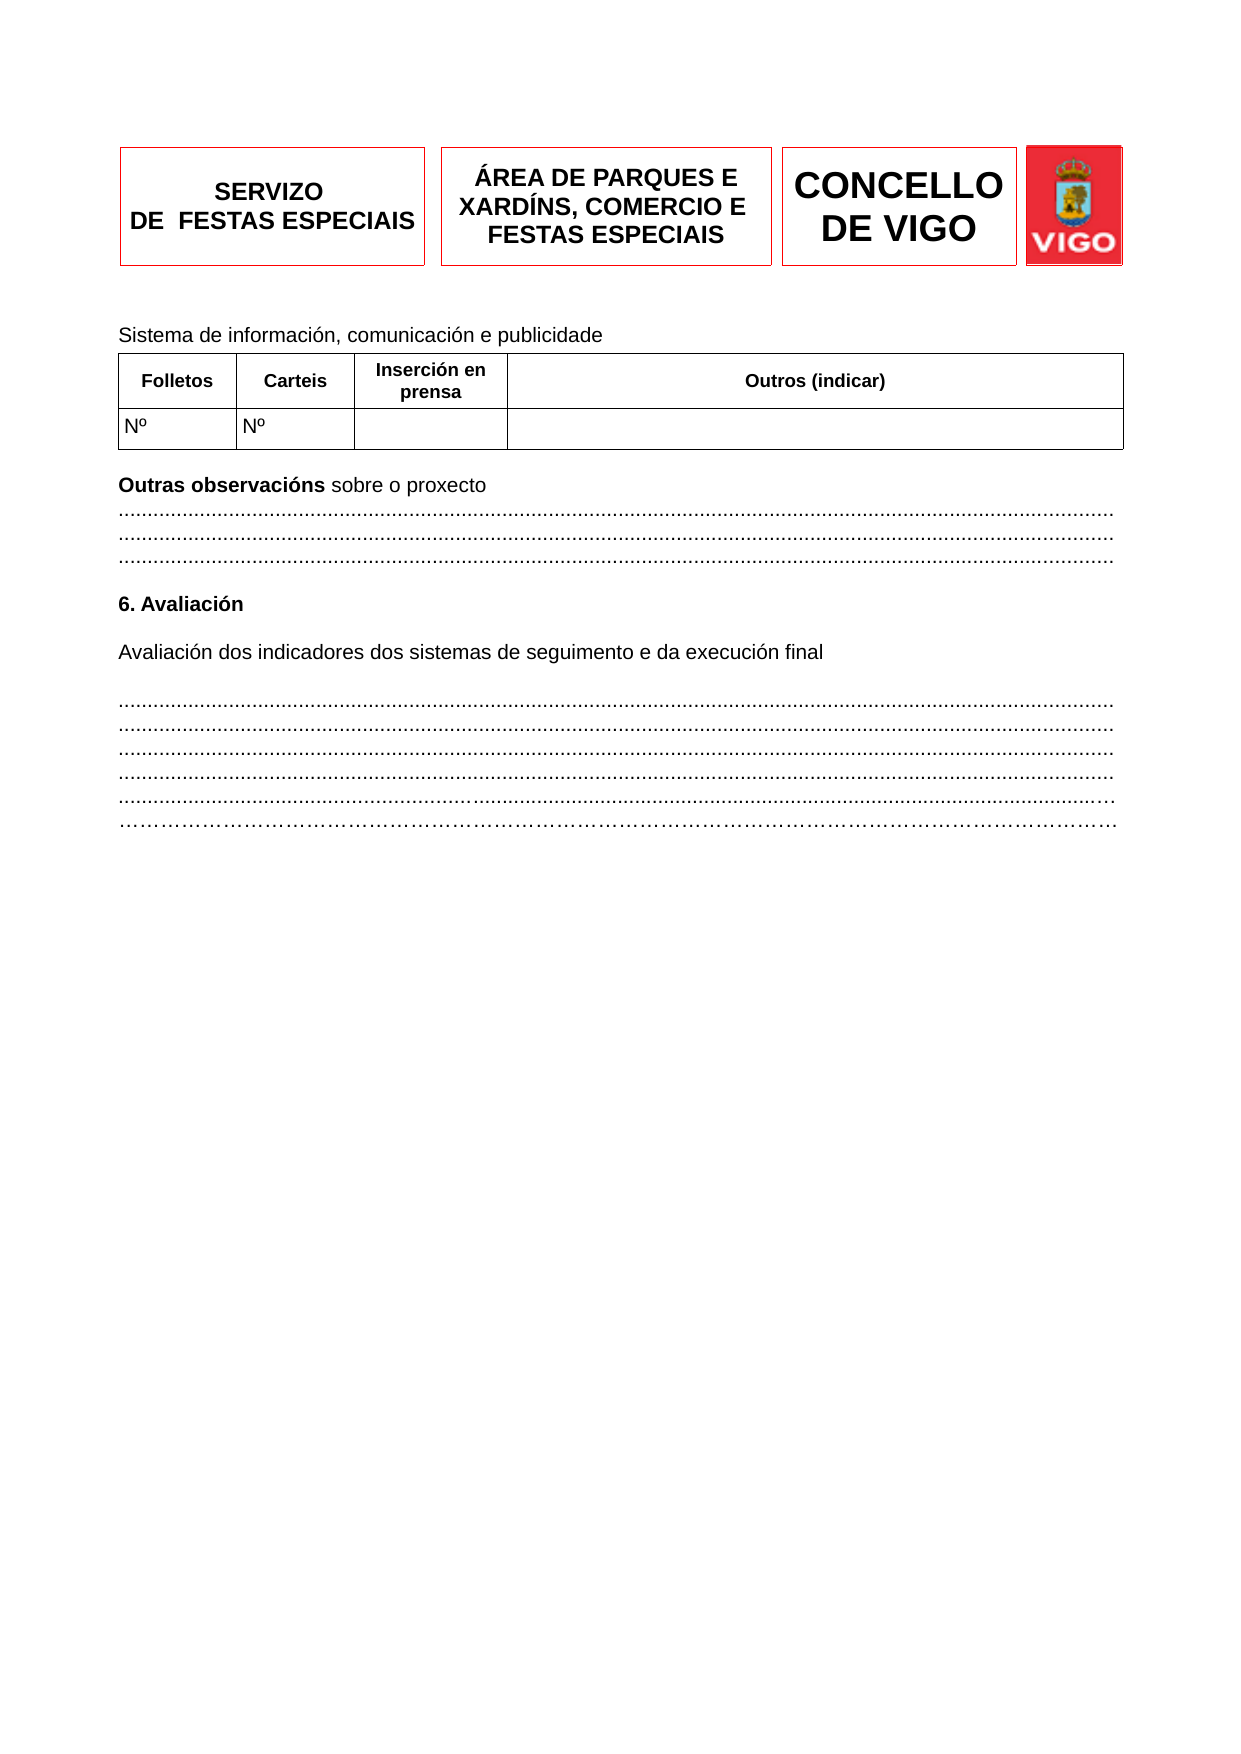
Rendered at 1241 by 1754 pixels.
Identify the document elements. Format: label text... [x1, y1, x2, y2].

text Outras observacións sobre o proxecto [118, 472, 1122, 496]
table_cell Nº [119, 409, 236, 448]
table_cell [508, 409, 1123, 448]
text Sistema de información, comunicación e publicidade [118, 323, 1122, 347]
text Avaliación dos indicadores dos sistemas de seguimento e da execución final [118, 640, 1122, 664]
text 6. Avaliación [118, 592, 1122, 616]
table_header Carteis [237, 354, 354, 408]
picture [1027, 148, 1122, 264]
table_cell [355, 409, 507, 448]
table_cell Nº [237, 409, 354, 448]
table_header Folletos [119, 354, 236, 408]
text ……………………………………………………………………………………………………………………………… [118, 808, 1122, 832]
table_header Inserción en prensa [355, 354, 507, 408]
table_header Outros (indicar) [508, 354, 1123, 408]
text ............................................................................................................… [118, 784, 1122, 808]
